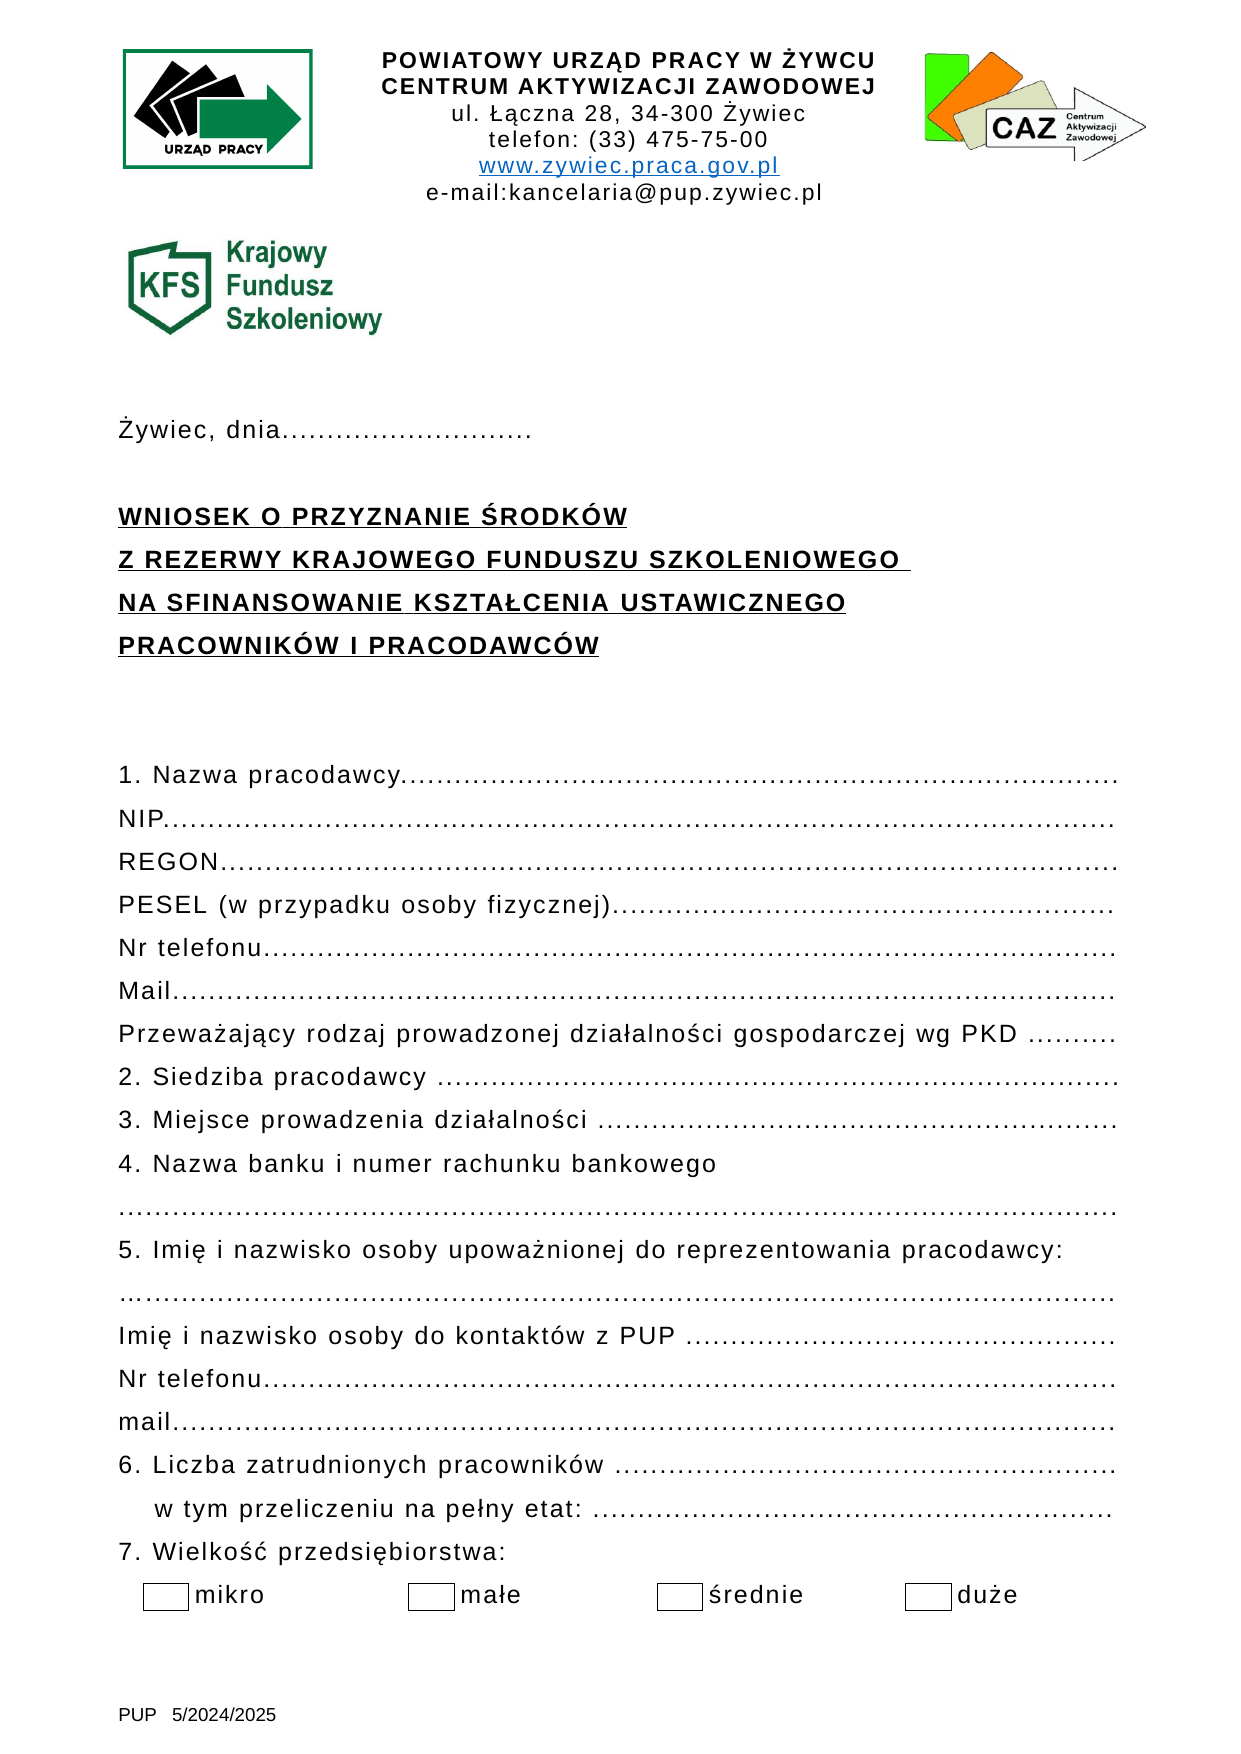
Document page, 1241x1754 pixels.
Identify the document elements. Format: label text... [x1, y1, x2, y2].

table_header [118, 169, 335, 205]
text WNIOSEK O PRZYZNANIE ŚRODKÓW [118, 502, 1123, 531]
table_header [384, 1580, 460, 1633]
table_header mikro [195, 1580, 384, 1633]
text w tym przeliczeniu na pełny etat: .......................................................... [118, 1494, 1123, 1522]
table_header średnie [709, 1580, 881, 1633]
text 4. Nazwa banku i numer rachunku bankowego ............................................................................................................... [118, 1149, 1123, 1221]
table_header [118, 47, 335, 168]
table_header POWIATOWY URZĄD PRACY W ŻYWCU CENTRUM AKTYWIZACJI ZAWODOWEJ ul. Łączna 28, 34-300 Żywiec telefon: (33) 475-75-00 www.zywiec.praca.gov.pl e-mail:kancelaria@pup.zywiec.pl [335, 47, 921, 205]
table_header [632, 1580, 709, 1633]
table_header [921, 47, 1123, 205]
text Nr telefonu............................................................................................... [118, 933, 1123, 962]
table_header małe [460, 1580, 632, 1633]
text 3. Miejsce prowadzenia działalności .......................................................... [118, 1106, 1123, 1134]
picture [924, 52, 1147, 161]
text mail......................................................................................................... [118, 1407, 1123, 1436]
text PRACOWNIKÓW I PRACODAWCÓW [118, 631, 1123, 660]
text 5. Imię i nazwisko osoby upoważnionej do reprezentowania pracodawcy: [118, 1235, 1123, 1264]
text 2. Siedziba pracodawcy ............................................................................ [118, 1062, 1123, 1091]
text 1. Nazwa pracodawcy................................................................................ [118, 761, 1123, 789]
text Z REZERWY KRAJOWEGO FUNDUSZU SZKOLENIOWEGO NA SFINANSOWANIE KSZTAŁCENIA USTAWICZNEGO [118, 545, 1123, 617]
table_header duże [957, 1580, 1123, 1633]
table_header [881, 1580, 957, 1633]
text 7. Wielkość przedsiębiorstwa: [118, 1537, 1123, 1566]
table_header [118, 1580, 194, 1633]
text Żywiec, dnia............................ [118, 416, 1123, 444]
text 6. Liczba zatrudnionych pracowników ........................................................ [118, 1451, 1123, 1479]
text Nr telefonu............................................................................................... [118, 1364, 1123, 1393]
text Imię i nazwisko osoby do kontaktów z PUP ................................................ [118, 1321, 1123, 1350]
text PESEL (w przypadku osoby fizycznej)........................................................ [118, 890, 1123, 919]
picture [122, 49, 313, 169]
text …............................................................................................................ [118, 1278, 1123, 1307]
text NIP.......................................................................................................... [118, 804, 1123, 832]
text REGON.................................................................................................... [118, 847, 1123, 876]
text Mail.........................................................................................................Przeważający rodzaj prowadzonej działalności gospodarczej wg PKD .......... [118, 976, 1123, 1048]
